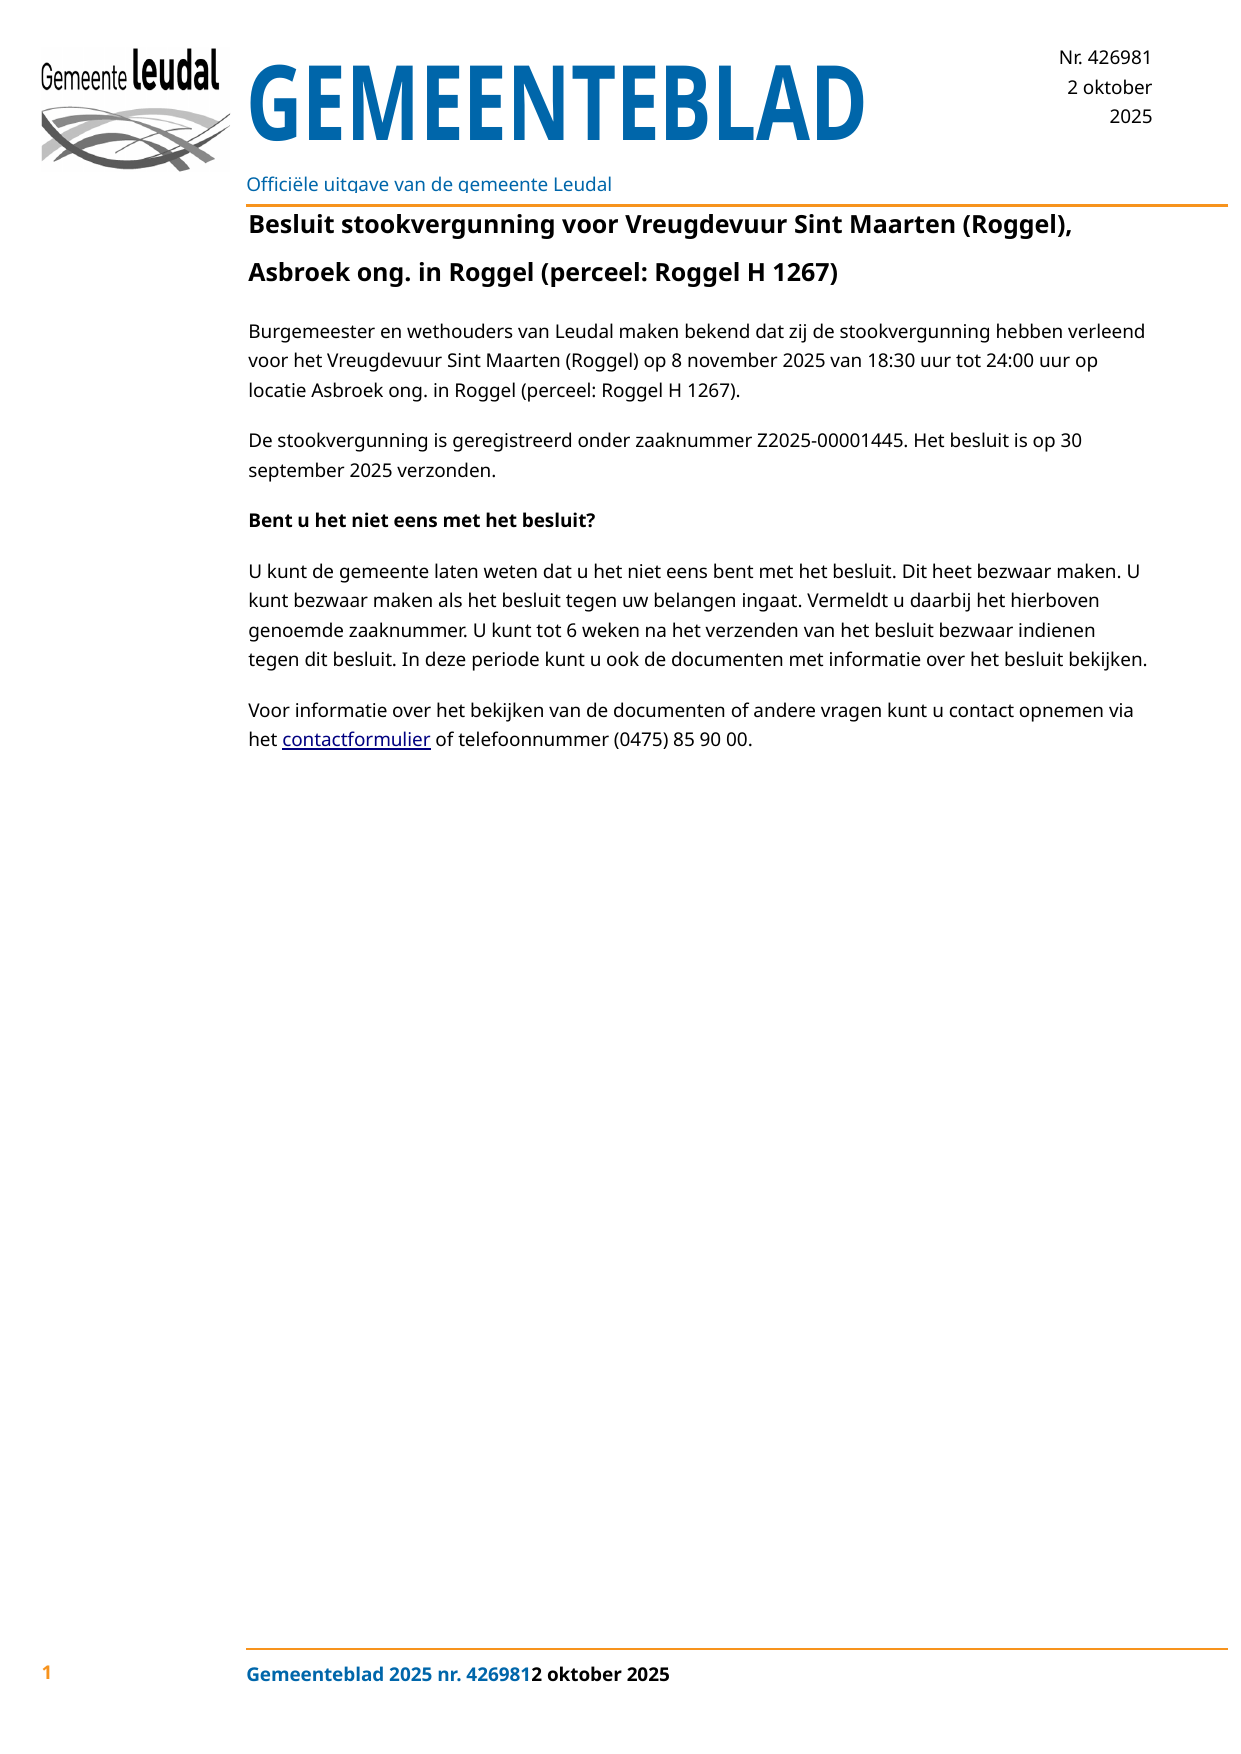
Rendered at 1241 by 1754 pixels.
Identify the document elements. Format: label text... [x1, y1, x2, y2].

text Bent u het niet eens met het besluit? [248, 507, 1152, 533]
text Voor informatie over het bekijken van de documenten of andere vragen kunt u contact opnemen via het contactformulier of telefoonnummer (0475) 85 90 00. [248, 697, 1152, 752]
text De stookvergunning is geregistreerd onder zaaknummer Z2025-00001445. Het besluit is op 30 september 2025 verzonden. [248, 427, 1152, 483]
picture [41, 47, 231, 172]
text U kunt de gemeente laten weten dat u het niet eens bent met het besluit. Dit heet bezwaar maken. U kunt bezwaar maken als het besluit tegen uw belangen ingaat. Vermeldt u daarbij het hierboven genoemde zaaknummer. U kunt tot 6 weken na het verzenden van het besluit bezwaar indienen tegen dit besluit. In deze periode kunt u ook de documenten met informatie over het besluit bekijken. [248, 558, 1152, 672]
text Besluit stookvergunning voor Vreugdevuur Sint Maarten (Roggel), Asbroek ong. in Roggel (perceel: Roggel H 1267) [248, 207, 1152, 288]
text Burgemeester en wethouders van Leudal maken bekend dat zij de stookvergunning hebben verleend voor het Vreugdevuur Sint Maarten (Roggel) op 8 november 2025 van 18:30 uur tot 24:00 uur op locatie Asbroek ong. in Roggel (perceel: Roggel H 1267). [248, 318, 1152, 403]
